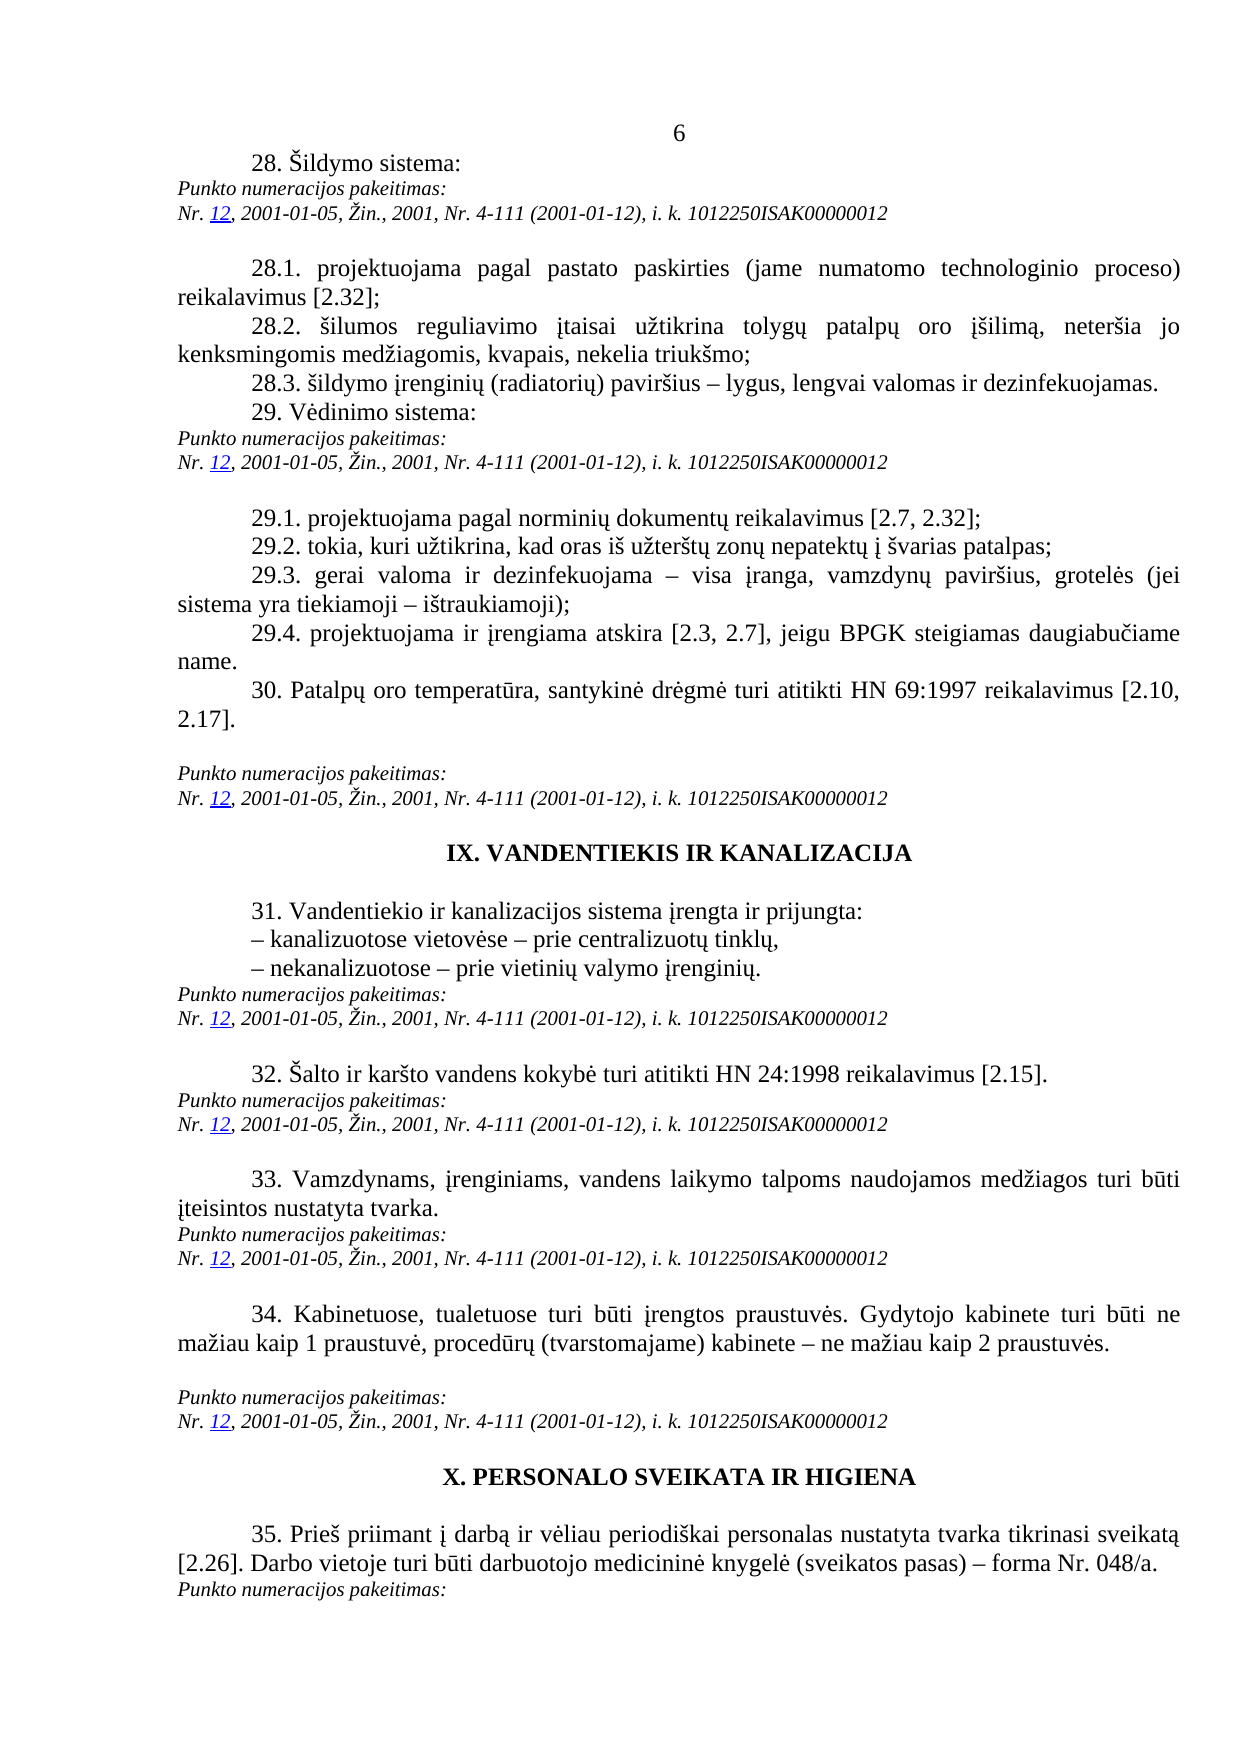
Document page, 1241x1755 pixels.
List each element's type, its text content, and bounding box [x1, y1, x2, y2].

text Punkto numeracijos pakeitimas: [177, 1577, 1181, 1601]
text 28.2. šilumos reguliavimo įtaisai užtikrina tolygų patalpų oro įšilimą, neteršia jo kenksmingomis medžiagomis, kvapais, nekelia triukšmo; [177, 311, 1181, 368]
text X. PERSONALO SVEIKATA IR HIGIENA [177, 1462, 1181, 1491]
text Nr. 12, 2001-01-05, Žin., 2001, Nr. 4-111 (2001-01-12), i. k. 1012250ISAK00000012 [177, 785, 1181, 809]
text Nr. 12, 2001-01-05, Žin., 2001, Nr. 4-111 (2001-01-12), i. k. 1012250ISAK00000012 [177, 1112, 1181, 1136]
text 33. Vamzdynams, įrenginiams, vandens laikymo talpoms naudojamos medžiagos turi būti įteisintos nustatyta tvarka. [177, 1164, 1181, 1222]
text 28.1. projektuojama pagal pastato paskirties (jame numatomo technologinio proceso) reikalavimus [2.32]; [177, 253, 1181, 311]
text 29. Vėdinimo sistema: [177, 397, 1181, 426]
text 29.3. gerai valoma ir dezinfekuojama – visa įranga, vamzdynų paviršius, grotelės (jei sistema yra tiekiamoji – ištraukiamoji); [177, 560, 1181, 618]
text – kanalizuotose vietovėse – prie centralizuotų tinklų, [177, 924, 1181, 953]
text – nekanalizuotose – prie vietinių valymo įrenginių. [177, 953, 1181, 982]
text Nr. 12, 2001-01-05, Žin., 2001, Nr. 4-111 (2001-01-12), i. k. 1012250ISAK00000012 [177, 450, 1181, 474]
text Nr. 12, 2001-01-05, Žin., 2001, Nr. 4-111 (2001-01-12), i. k. 1012250ISAK00000012 [177, 1409, 1181, 1433]
text 30. Patalpų oro temperatūra, santykinė drėgmė turi atitikti HN 69:1997 reikalavimus [2.10, 2.17]. [177, 675, 1181, 733]
text Punkto numeracijos pakeitimas: [177, 982, 1181, 1006]
text 28. Šildymo sistema: [177, 148, 1181, 176]
text Punkto numeracijos pakeitimas: [177, 426, 1181, 450]
text 28.3. šildymo įrenginių (radiatorių) paviršius – lygus, lengvai valomas ir dezinfekuojamas. [177, 368, 1181, 397]
text Punkto numeracijos pakeitimas: [177, 1385, 1181, 1409]
text Nr. 12, 2001-01-05, Žin., 2001, Nr. 4-111 (2001-01-12), i. k. 1012250ISAK00000012 [177, 1246, 1181, 1270]
text Nr. 12, 2001-01-05, Žin., 2001, Nr. 4-111 (2001-01-12), i. k. 1012250ISAK00000012 [177, 200, 1181, 224]
text 32. Šalto ir karšto vandens kokybė turi atitikti HN 24:1998 reikalavimus [2.15]. [177, 1059, 1181, 1088]
text Punkto numeracijos pakeitimas: [177, 1222, 1181, 1246]
text Nr. 12, 2001-01-05, Žin., 2001, Nr. 4-111 (2001-01-12), i. k. 1012250ISAK00000012 [177, 1006, 1181, 1030]
text Punkto numeracijos pakeitimas: [177, 761, 1181, 785]
text 29.2. tokia, kuri užtikrina, kad oras iš užterštų zonų nepatektų į švarias patalpas; [177, 531, 1181, 560]
text 34. Kabinetuose, tualetuose turi būti įrengtos praustuvės. Gydytojo kabinete turi būti ne mažiau kaip 1 praustuvė, procedūrų (tvarstomajame) kabinete – ne mažiau kaip 2 praustuvės. [177, 1299, 1181, 1356]
text Punkto numeracijos pakeitimas: [177, 176, 1181, 200]
text Punkto numeracijos pakeitimas: [177, 1088, 1181, 1112]
text 35. Prieš priimant į darbą ir vėliau periodiškai personalas nustatyta tvarka tikrinasi sveikatą [2.26]. Darbo vietoje turi būti darbuotojo medicininė knygelė (sveikatos pasas) – forma Nr. 048/a. [177, 1519, 1181, 1577]
text 29.4. projektuojama ir įrengiama atskira [2.3, 2.7], jeigu BPGK steigiamas daugiabučiame name. [177, 618, 1181, 675]
text 29.1. projektuojama pagal norminių dokumentų reikalavimus [2.7, 2.32]; [177, 503, 1181, 531]
text IX. VANDENTIEKIS IR KANALIZACIJA [177, 838, 1181, 867]
text 31. Vandentiekio ir kanalizacijos sistema įrengta ir prijungta: [177, 896, 1181, 924]
